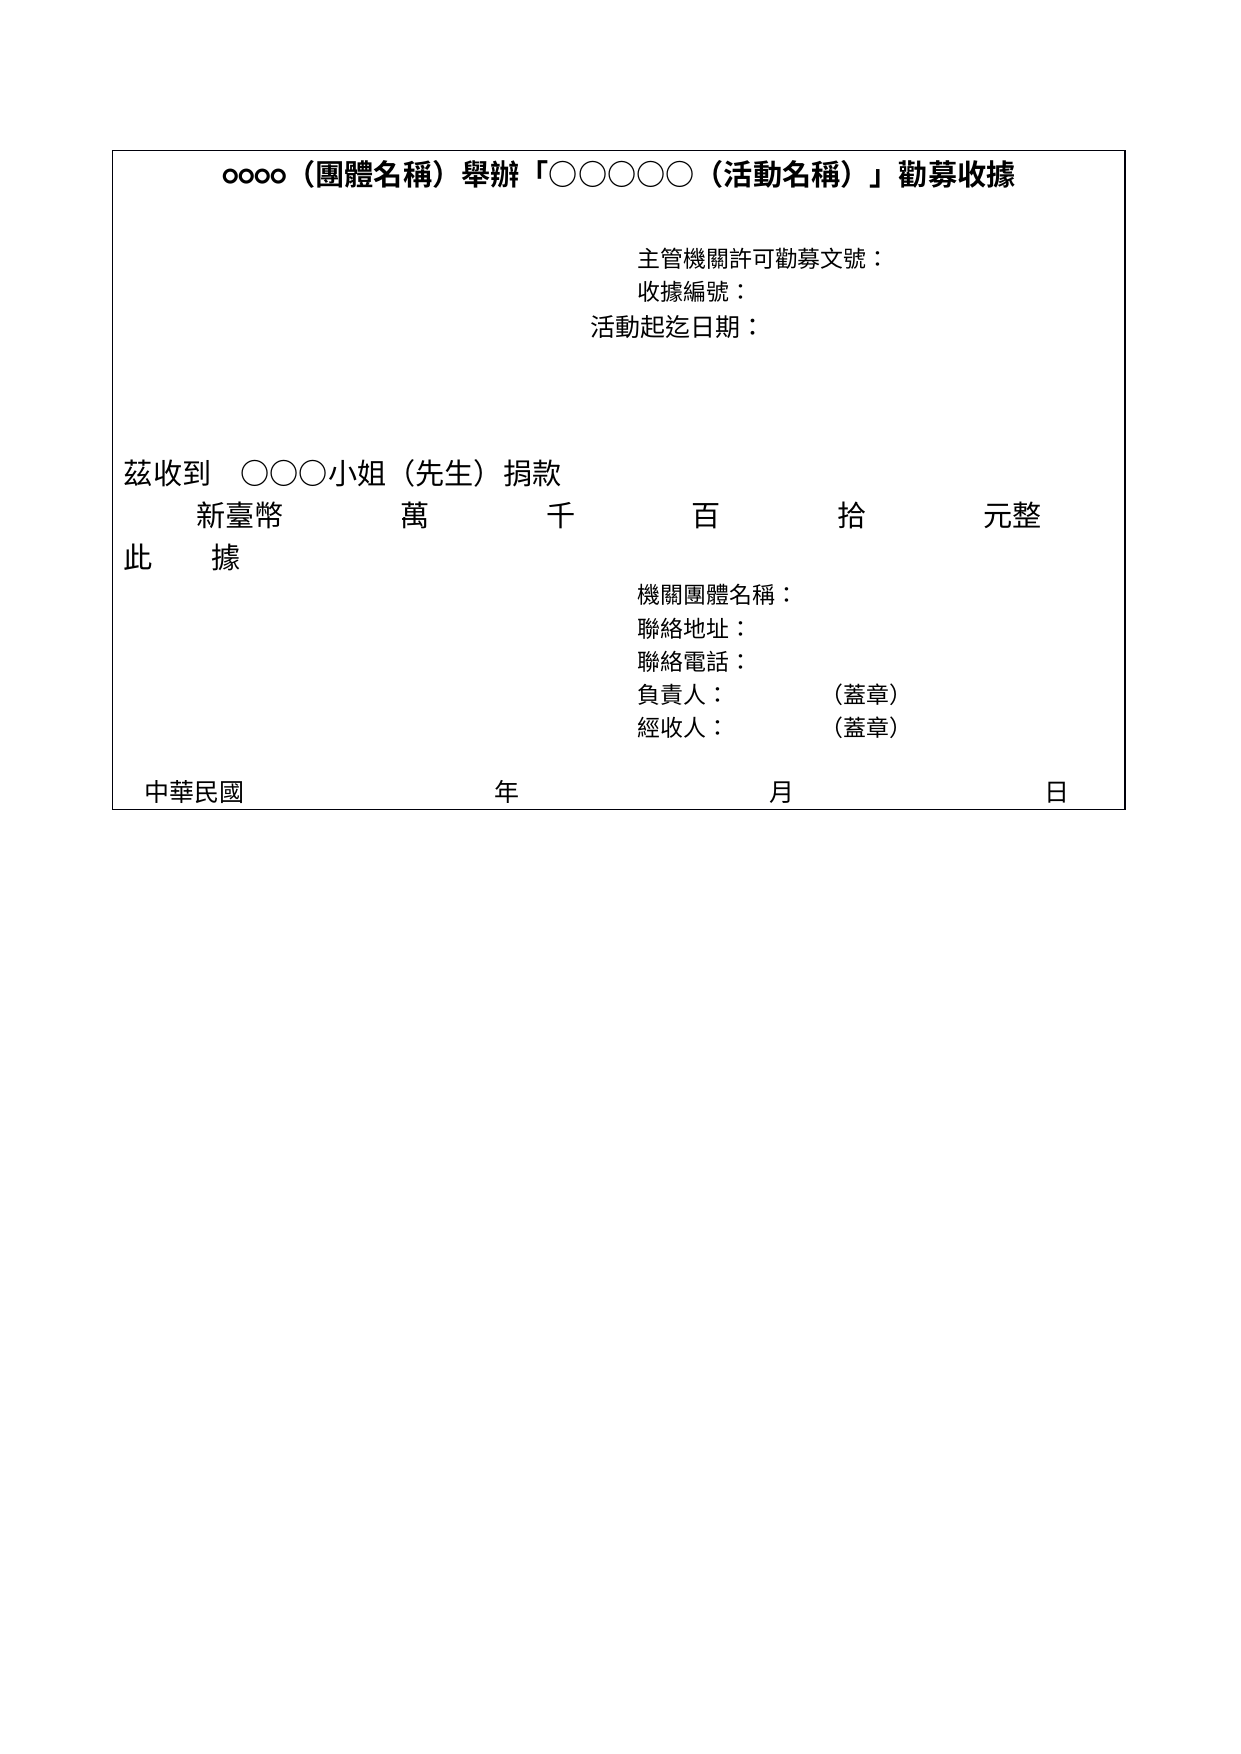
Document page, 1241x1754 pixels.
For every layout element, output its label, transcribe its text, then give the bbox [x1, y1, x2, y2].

table_header ○○○○（團體名稱）舉辦「○○○○○（活動名稱）」勸募收據 主管機關許可勸募文號： 收據編號： 活動起迄日期： 茲收到 ○○○小姐（先生）捐款 新臺幣 萬 千 百 拾 元整 此 據 機關團體名稱： 聯絡地址： 聯絡電話： 負責人： （蓋章） 經收人： （蓋章） 中華民國 年 月 日 [113, 151, 1124, 808]
